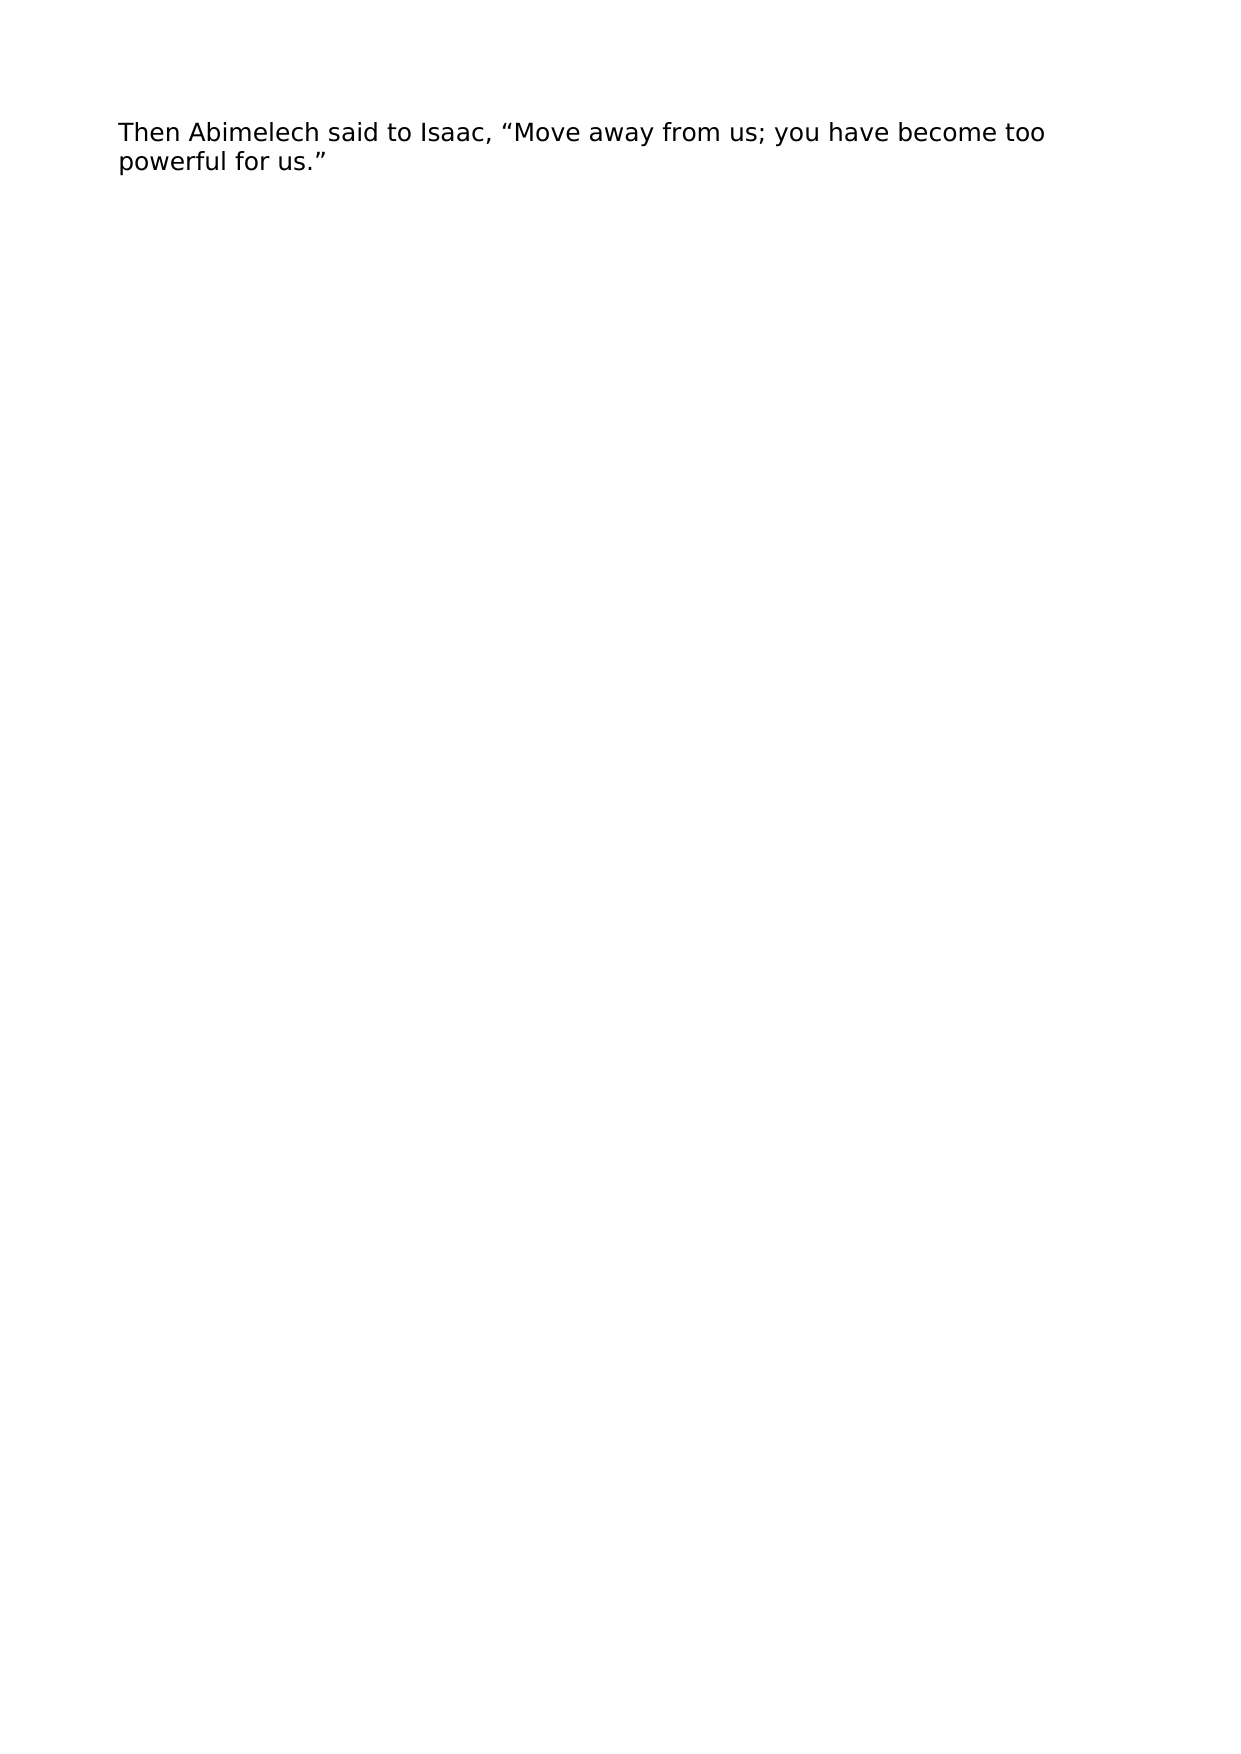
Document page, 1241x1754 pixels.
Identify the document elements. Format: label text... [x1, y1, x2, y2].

text Then Abimelech said to Isaac, “Move away from us; you have become too powerful for us.” [118, 118, 1122, 176]
